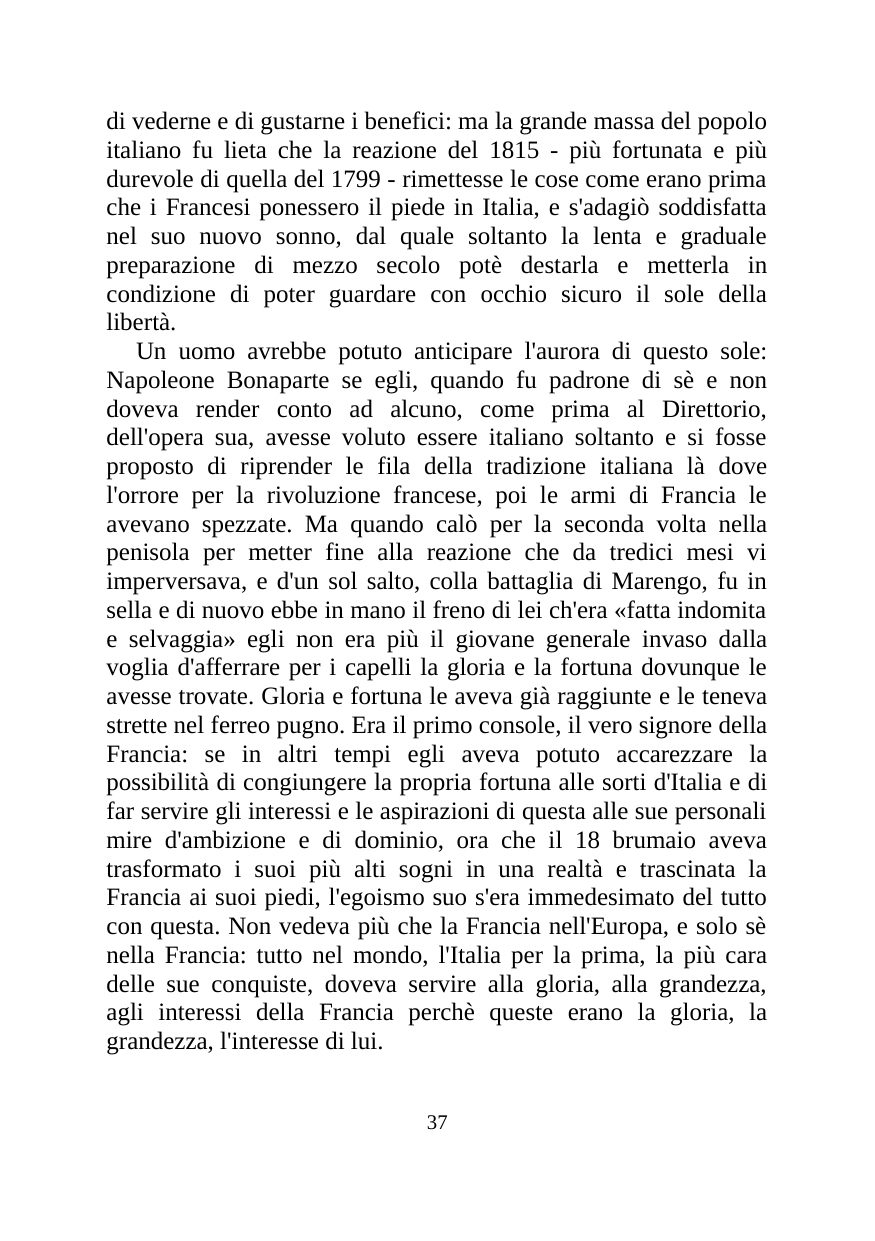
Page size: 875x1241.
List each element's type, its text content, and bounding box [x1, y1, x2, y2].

text Un uomo avrebbe potuto anticipare l'aurora di questo sole: Napoleone Bonaparte se egli, quando fu padrone di sè e non doveva render conto ad alcuno, come prima al Direttorio, dell'opera sua, avesse voluto essere italiano soltanto e si fosse proposto di riprender le fila della tradizione italiana là dove l'orrore per la rivoluzione francese, poi le armi di Francia le avevano spezzate. Ma quando calò per la seconda volta nella penisola per metter fine alla reazione che da tredici mesi vi imperversava, e d'un sol salto, colla battaglia di Marengo, fu in sella e di nuovo ebbe in mano il freno di lei ch'era «fatta indomita e selvaggia» egli non era più il giovane generale invaso dalla voglia d'afferrare per i capelli la gloria e la fortuna dovunque le avesse trovate. Gloria e fortuna le aveva già raggiunte e le teneva strette nel ferreo pugno. Era il primo console, il vero signore della Francia: se in altri tempi egli aveva potuto accarezzare la possibilità di congiungere la propria fortuna alle sorti d'Italia e di far servire gli interessi e le aspirazioni di questa alle sue personali mire d'ambizione e di dominio, ora che il 18 brumaio aveva trasformato i suoi più alti sogni in una realtà e trascinata la Francia ai suoi piedi, l'egoismo suo s'era immedesimato del tutto con questa. Non vedeva più che la Francia nell'Europa, e solo sè nella Francia: tutto nel mondo, l'Italia per la prima, la più cara delle sue conquiste, doveva servire alla gloria, alla grandezza, agli interessi della Francia perchè queste erano la gloria, la grandezza, l'interesse di lui. [106, 336, 768, 1055]
text di vederne e di gustarne i benefici: ma la grande massa del popolo italiano fu lieta che la reazione del 1815 - più fortunata e più durevole di quella del 1799 - rimettesse le cose come erano prima che i Francesi ponessero il piede in Italia, e s'adagiò soddisfatta nel suo nuovo sonno, dal quale soltanto la lenta e graduale preparazione di mezzo secolo potè destarla e metterla in condizione di poter guardare con occhio sicuro il sole della libertà. [106, 106, 768, 336]
